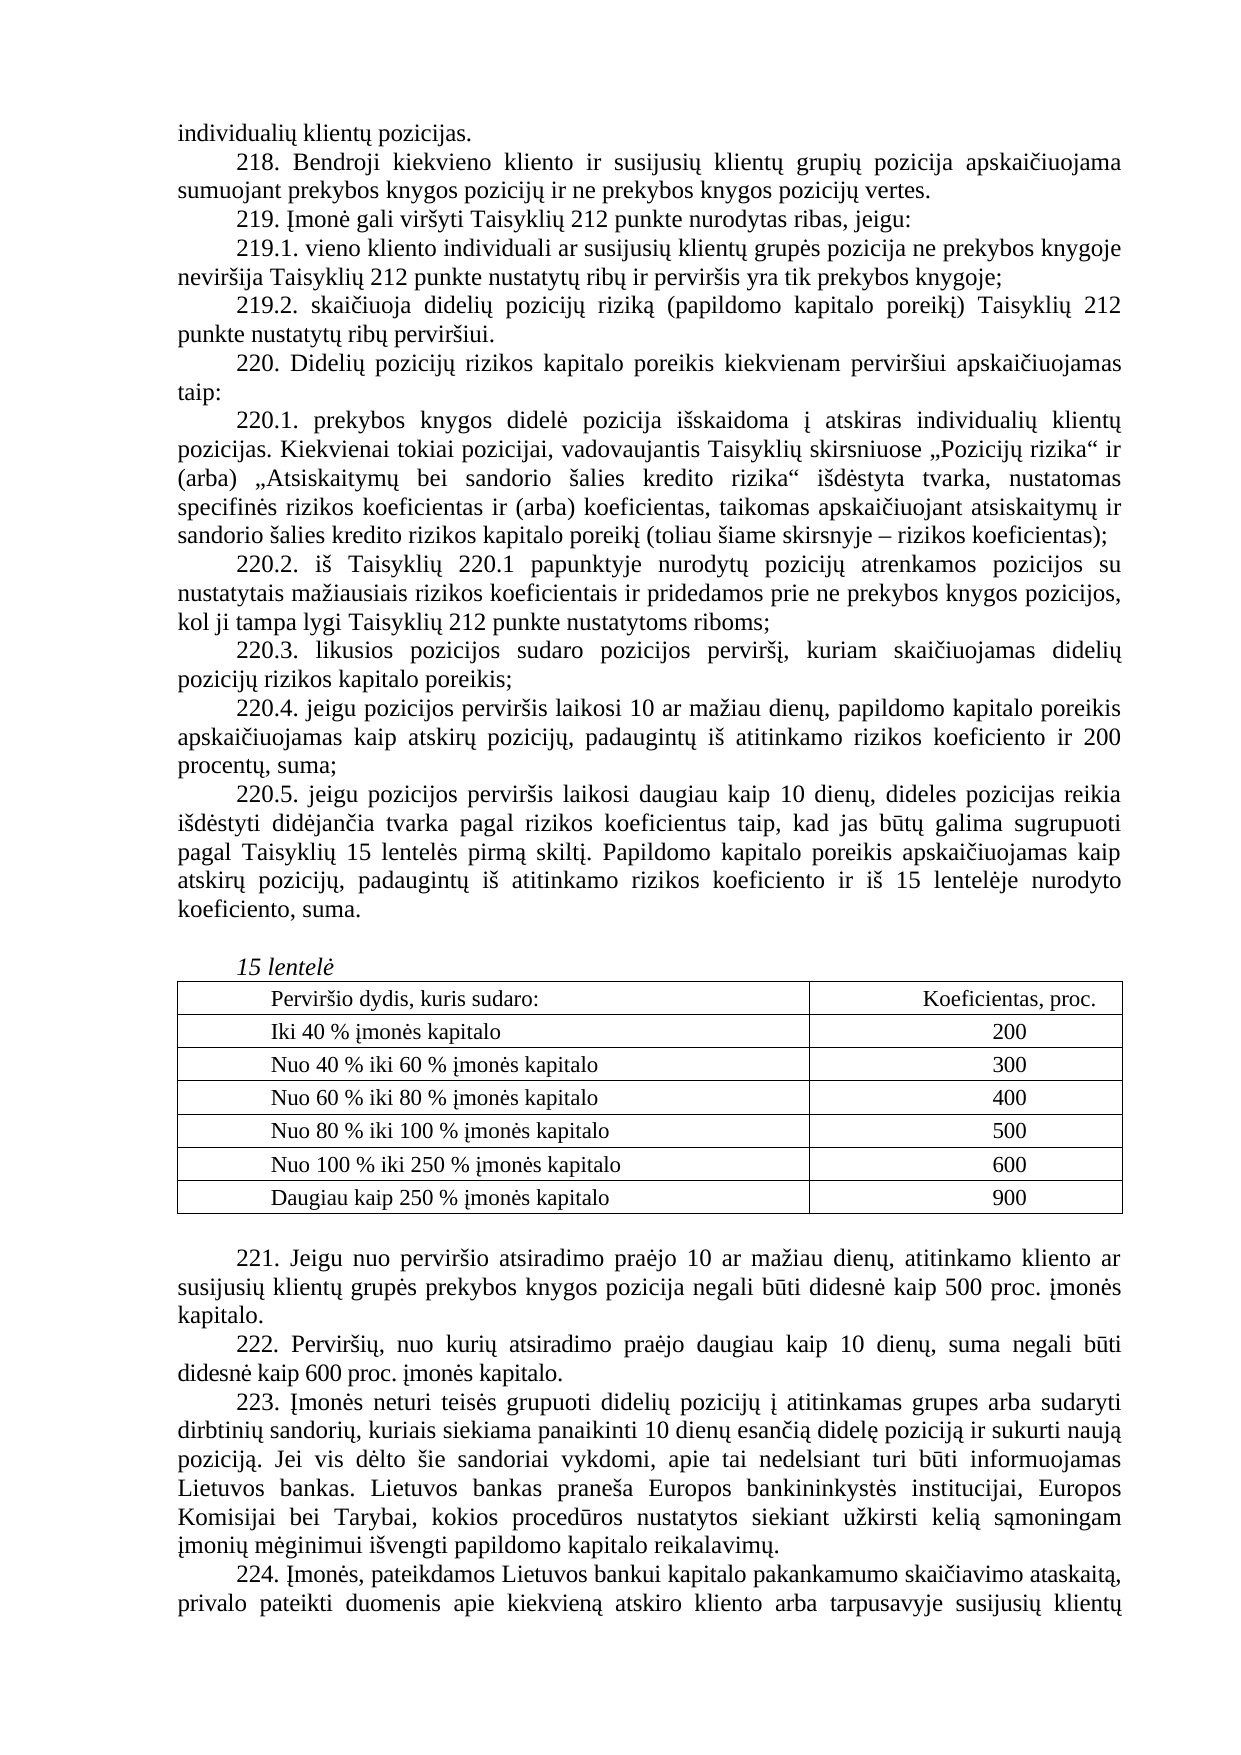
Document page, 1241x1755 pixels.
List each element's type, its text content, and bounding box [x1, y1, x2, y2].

table_cell Nuo 40 % iki 60 % įmonės kapitalo [178, 1048, 809, 1080]
text 221. Jeigu nuo perviršio atsiradimo praėjo 10 ar mažiau dienų, atitinkamo kliento ar susijusių klientų grupės prekybos knygos pozicija negali būti didesnė kaip 500 proc. įmonės kapitalo. [177, 1243, 1122, 1329]
text 220. Didelių pozicijų rizikos kapitalo poreikis kiekvienam perviršiui apskaičiuojamas taip: [177, 348, 1122, 406]
text 218. Bendroji kiekvieno kliento ir susijusių klientų grupių pozicija apskaičiuojama sumuojant prekybos knygos pozicijų ir ne prekybos knygos pozicijų vertes. [177, 147, 1122, 204]
table_cell Nuo 100 % iki 250 % įmonės kapitalo [178, 1148, 809, 1180]
text 223. Įmonės neturi teisės grupuoti didelių pozicijų į atitinkamas grupes arba sudaryti dirbtinių sandorių, kuriais siekiama panaikinti 10 dienų esančią didelę poziciją ir sukurti naują poziciją. Jei vis dėlto šie sandoriai vykdomi, apie tai nedelsiant turi būti informuojamas Lietuvos bankas. Lietuvos bankas praneša Europos bankininkystės institucijai, Europos Komisijai bei Tarybai, kokios procedūros nustatytos siekiant užkirsti kelią sąmoningam įmonių mėginimui išvengti papildomo kapitalo reikalavimų. [177, 1387, 1122, 1559]
text 220.5. jeigu pozicijos perviršis laikosi daugiau kaip 10 dienų, dideles pozicijas reikia išdėstyti didėjančia tvarka pagal rizikos koeficientus taip, kad jas būtų galima sugrupuoti pagal Taisyklių 15 lentelės pirmą skiltį. Papildomo kapitalo poreikis apskaičiuojamas kaip atskirų pozicijų, padaugintų iš atitinkamo rizikos koeficiento ir iš 15 lentelėje nurodyto koeficiento, suma. [177, 779, 1122, 923]
text 219.1. vieno kliento individuali ar susijusių klientų grupės pozicija ne prekybos knygoje neviršija Taisyklių 212 punkte nustatytų ribų ir perviršis yra tik prekybos knygoje; [177, 233, 1122, 291]
text 15 lentelė [177, 952, 1122, 981]
text 219.2. skaičiuoja didelių pozicijų riziką (papildomo kapitalo poreikį) Taisyklių 212 punkte nustatytų ribų perviršiui. [177, 291, 1122, 348]
text 220.1. prekybos knygos didelė pozicija išskaidoma į atskiras individualių klientų pozicijas. Kiekvienai tokiai pozicijai, vadovaujantis Taisyklių skirsniuose „Pozicijų rizika“ ir (arba) „Atsiskaitymų bei sandorio šalies kredito rizika“ išdėstyta tvarka, nustatomas specifinės rizikos koeficientas ir (arba) koeficientas, taikomas apskaičiuojant atsiskaitymų ir sandorio šalies kredito rizikos kapitalo poreikį (toliau šiame skirsnyje – rizikos koeficientas); [177, 406, 1122, 549]
table_cell Nuo 80 % iki 100 % įmonės kapitalo [178, 1115, 809, 1147]
text 220.2. iš Taisyklių 220.1 papunktyje nurodytų pozicijų atrenkamos pozicijos su nustatytais mažiausiais rizikos koeficientais ir pridedamos prie ne prekybos knygos pozicijos, kol ji tampa lygi Taisyklių 212 punkte nustatytoms riboms; [177, 549, 1122, 636]
table_cell 200 [810, 1015, 1122, 1047]
table_header Koeficientas, proc. [810, 982, 1122, 1014]
text individualių klientų pozicijas. [177, 118, 1122, 147]
table_cell Nuo 60 % iki 80 % įmonės kapitalo [178, 1081, 809, 1113]
table_cell Daugiau kaip 250 % įmonės kapitalo [178, 1181, 809, 1213]
table_header Perviršio dydis, kuris sudaro: [178, 982, 809, 1014]
table_cell 400 [810, 1081, 1122, 1113]
table_cell 500 [810, 1115, 1122, 1147]
text 219. Įmonė gali viršyti Taisyklių 212 punkte nurodytas ribas, jeigu: [177, 204, 1122, 233]
text 220.3. likusios pozicijos sudaro pozicijos perviršį, kuriam skaičiuojamas didelių pozicijų rizikos kapitalo poreikis; [177, 636, 1122, 693]
text 222. Perviršių, nuo kurių atsiradimo praėjo daugiau kaip 10 dienų, suma negali būti didesnė kaip 600 proc. įmonės kapitalo. [177, 1329, 1122, 1387]
text 224. Įmonės, pateikdamos Lietuvos bankui kapitalo pakankamumo skaičiavimo ataskaitą, privalo pateikti duomenis apie kiekvieną atskiro kliento arba tarpusavyje susijusių klientų [177, 1559, 1122, 1617]
text 220.4. jeigu pozicijos perviršis laikosi 10 ar mažiau dienų, papildomo kapitalo poreikis apskaičiuojamas kaip atskirų pozicijų, padaugintų iš atitinkamo rizikos koeficiento ir 200 procentų, suma; [177, 693, 1122, 779]
table_cell 900 [810, 1181, 1122, 1213]
table_cell 300 [810, 1048, 1122, 1080]
table_cell Iki 40 % įmonės kapitalo [178, 1015, 809, 1047]
table_cell 600 [810, 1148, 1122, 1180]
